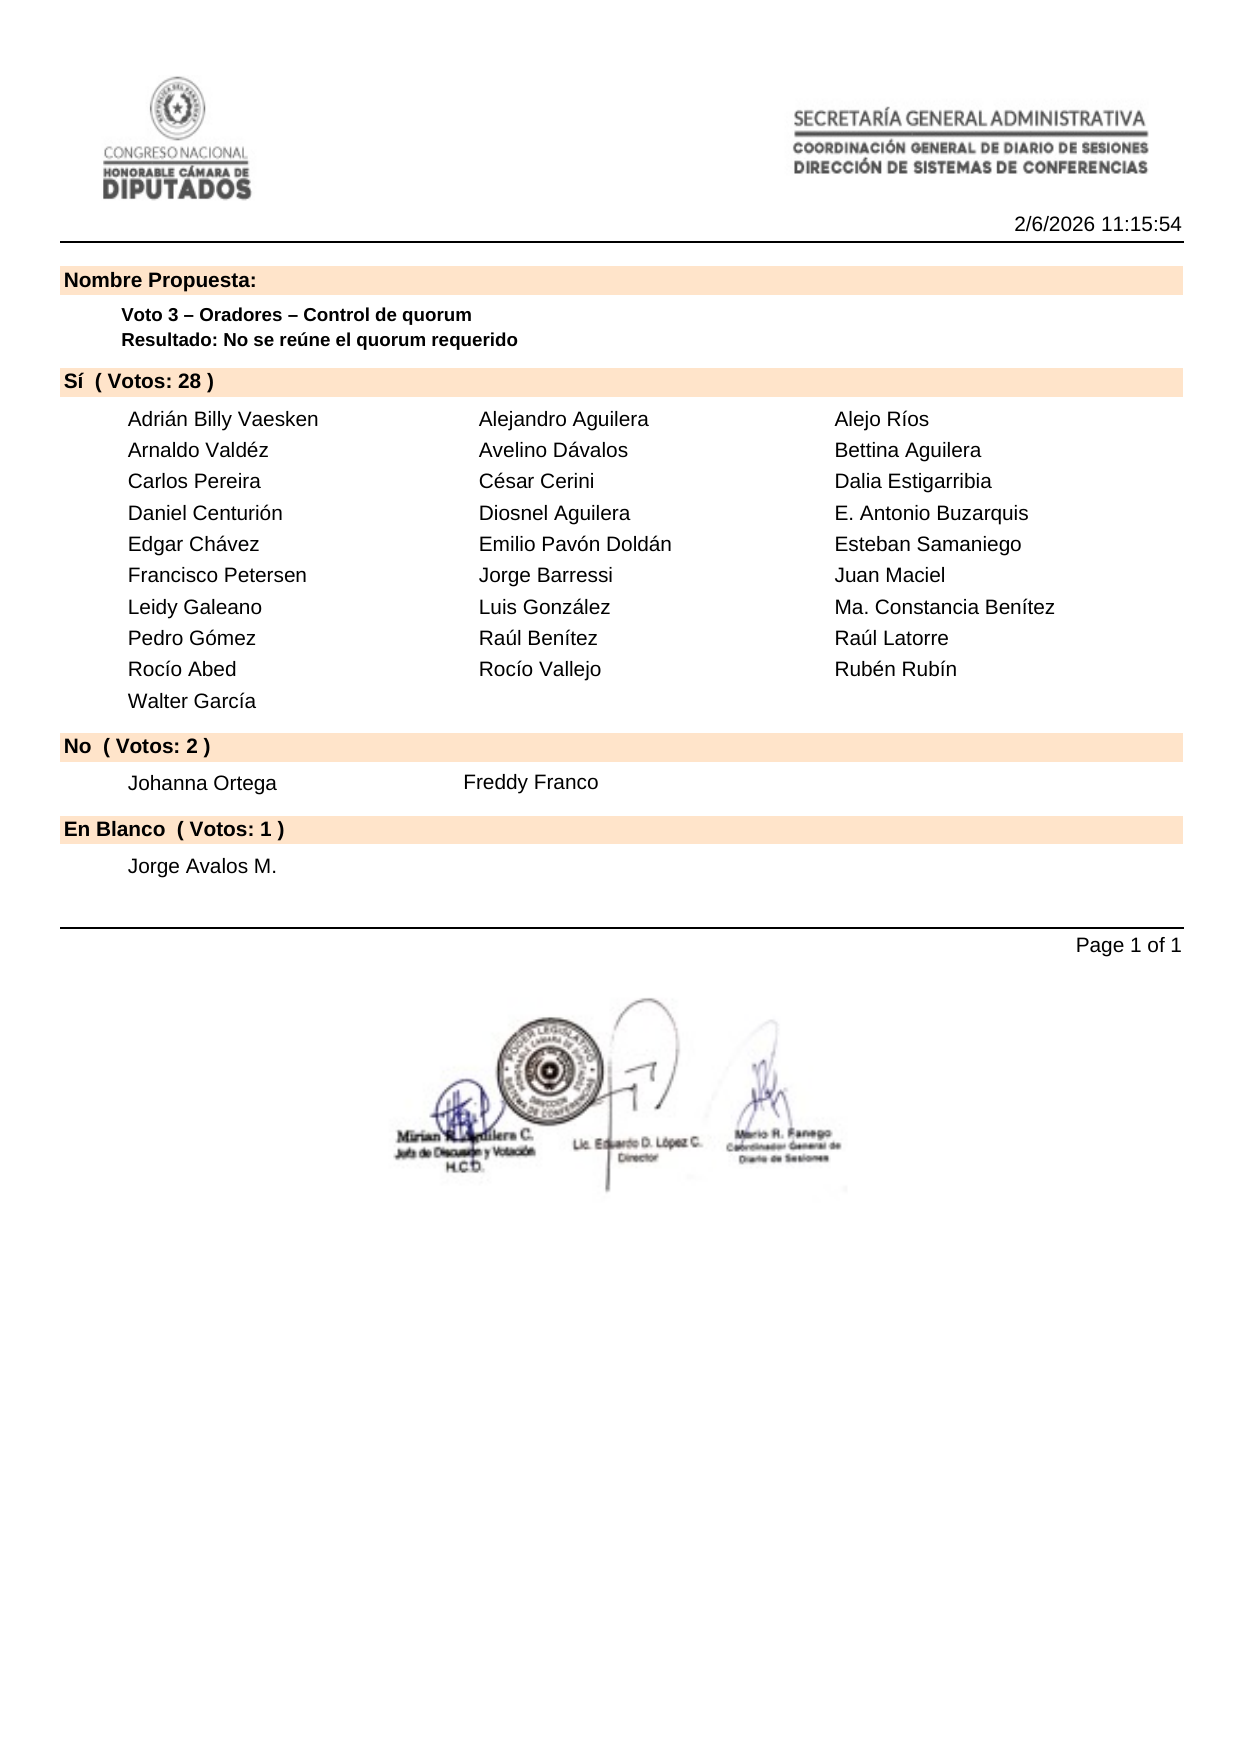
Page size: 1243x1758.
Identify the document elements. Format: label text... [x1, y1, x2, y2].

table_cell [60, 762, 1183, 770]
table_cell Jorge Barressi [476, 562, 815, 591]
table_cell [1178, 301, 1189, 368]
table_cell Edgar Chávez [125, 531, 462, 559]
table_cell Dalia Estigarribia [831, 468, 1168, 496]
table_cell Pedro Gómez [125, 625, 462, 653]
table_cell [462, 853, 1183, 898]
table_cell Johanna Ortega [125, 770, 462, 799]
table_cell [1184, 499, 1189, 528]
table_cell Rubén Rubín [831, 656, 1168, 684]
table_cell [125, 899, 462, 927]
table_cell Jorge Avalos M. [125, 853, 462, 881]
table_cell [1184, 899, 1189, 927]
table_cell En Blanco ( Votos: 1 ) [60, 816, 1183, 844]
table_cell No ( Votos: 2 ) [60, 733, 1183, 762]
table_cell Juan Maciel [831, 562, 1168, 591]
table_cell Arnaldo Valdéz [125, 437, 462, 465]
table_cell Daniel Centurión [125, 499, 462, 528]
table_cell [1184, 688, 1189, 716]
table_cell [815, 899, 831, 927]
table_cell [1184, 405, 1189, 434]
table_cell [1184, 733, 1189, 762]
table_cell [1184, 799, 1189, 816]
table_cell [60, 405, 124, 733]
table_cell [1184, 770, 1189, 799]
table_cell Francisco Petersen [125, 562, 462, 591]
table_cell [476, 899, 815, 927]
table_cell [1184, 931, 1189, 966]
table_cell [1184, 716, 1189, 733]
table_cell Rocío Vallejo [476, 656, 815, 684]
table_cell [125, 799, 462, 816]
table_cell Avelino Dávalos [476, 437, 815, 465]
table_cell Sí ( Votos: 28 ) [60, 368, 1183, 397]
table_cell Page 1 of 1 [827, 931, 1183, 966]
table_cell Freddy Franco [462, 770, 1183, 816]
table_cell Raúl Latorre [831, 625, 1168, 653]
table_cell [1184, 368, 1189, 397]
table_cell [1184, 844, 1189, 853]
table_cell [60, 770, 124, 816]
table_cell [1184, 397, 1189, 405]
table_cell Alejandro Aguilera [476, 405, 815, 434]
table_cell Esteban Samaniego [831, 531, 1168, 559]
table_cell Leidy Galeano [125, 593, 462, 622]
table_cell Ma. Constancia Benítez [831, 593, 1168, 622]
table_cell E. Antonio Buzarquis [831, 499, 1168, 528]
table_cell [1184, 625, 1189, 653]
table_cell [1184, 593, 1189, 622]
table_cell [462, 899, 476, 927]
table_cell Luis González [476, 593, 815, 622]
table_cell Emilio Pavón Doldán [476, 531, 815, 559]
table_cell Alejo Ríos [831, 405, 1168, 434]
table_cell [1184, 762, 1189, 770]
table_cell [60, 397, 1183, 405]
table_cell [1184, 816, 1189, 844]
table_cell [60, 301, 118, 368]
table_cell César Cerini [476, 468, 815, 496]
table_cell [125, 716, 462, 733]
table_cell Rocío Abed [125, 656, 462, 684]
table_cell Diosnel Aguilera [476, 499, 815, 528]
table_cell [1184, 562, 1189, 591]
table_cell [60, 245, 1183, 266]
table_cell Adrián Billy Vaesken [125, 405, 462, 434]
table_cell [60, 844, 1183, 853]
table_cell [476, 685, 815, 733]
table_cell [118, 351, 1178, 368]
table_cell [1168, 899, 1183, 927]
table_cell [1184, 531, 1189, 559]
table_cell [831, 899, 1168, 927]
table_cell [831, 685, 1168, 733]
table_cell [60, 853, 124, 927]
table_cell Voto 3 – Oradores – Control de quorum Resultado: No se reúne el quorum requerido [118, 301, 1178, 351]
table_cell Raúl Benítez [476, 625, 815, 653]
table_cell [815, 405, 831, 733]
table_cell [1184, 881, 1189, 898]
table_cell Bettina Aguilera [831, 437, 1168, 465]
table_header [60, 207, 649, 241]
table_cell [60, 295, 1183, 301]
table_cell Nombre Propuesta: [60, 266, 1183, 295]
table_cell [1184, 245, 1189, 266]
table_cell [125, 881, 462, 898]
table_cell [1184, 437, 1189, 465]
table_cell [1184, 656, 1189, 684]
table_cell [1184, 853, 1189, 881]
table_header [1184, 207, 1189, 241]
table_cell [1184, 468, 1189, 496]
table_cell Carlos Pereira [125, 468, 462, 496]
table_cell [1184, 266, 1189, 295]
table_cell [60, 931, 827, 966]
table_cell [1168, 405, 1183, 733]
table_header 2/6/2026 11:15:54 [649, 207, 1183, 241]
table_cell [462, 405, 476, 733]
table_cell Walter García [125, 688, 462, 716]
